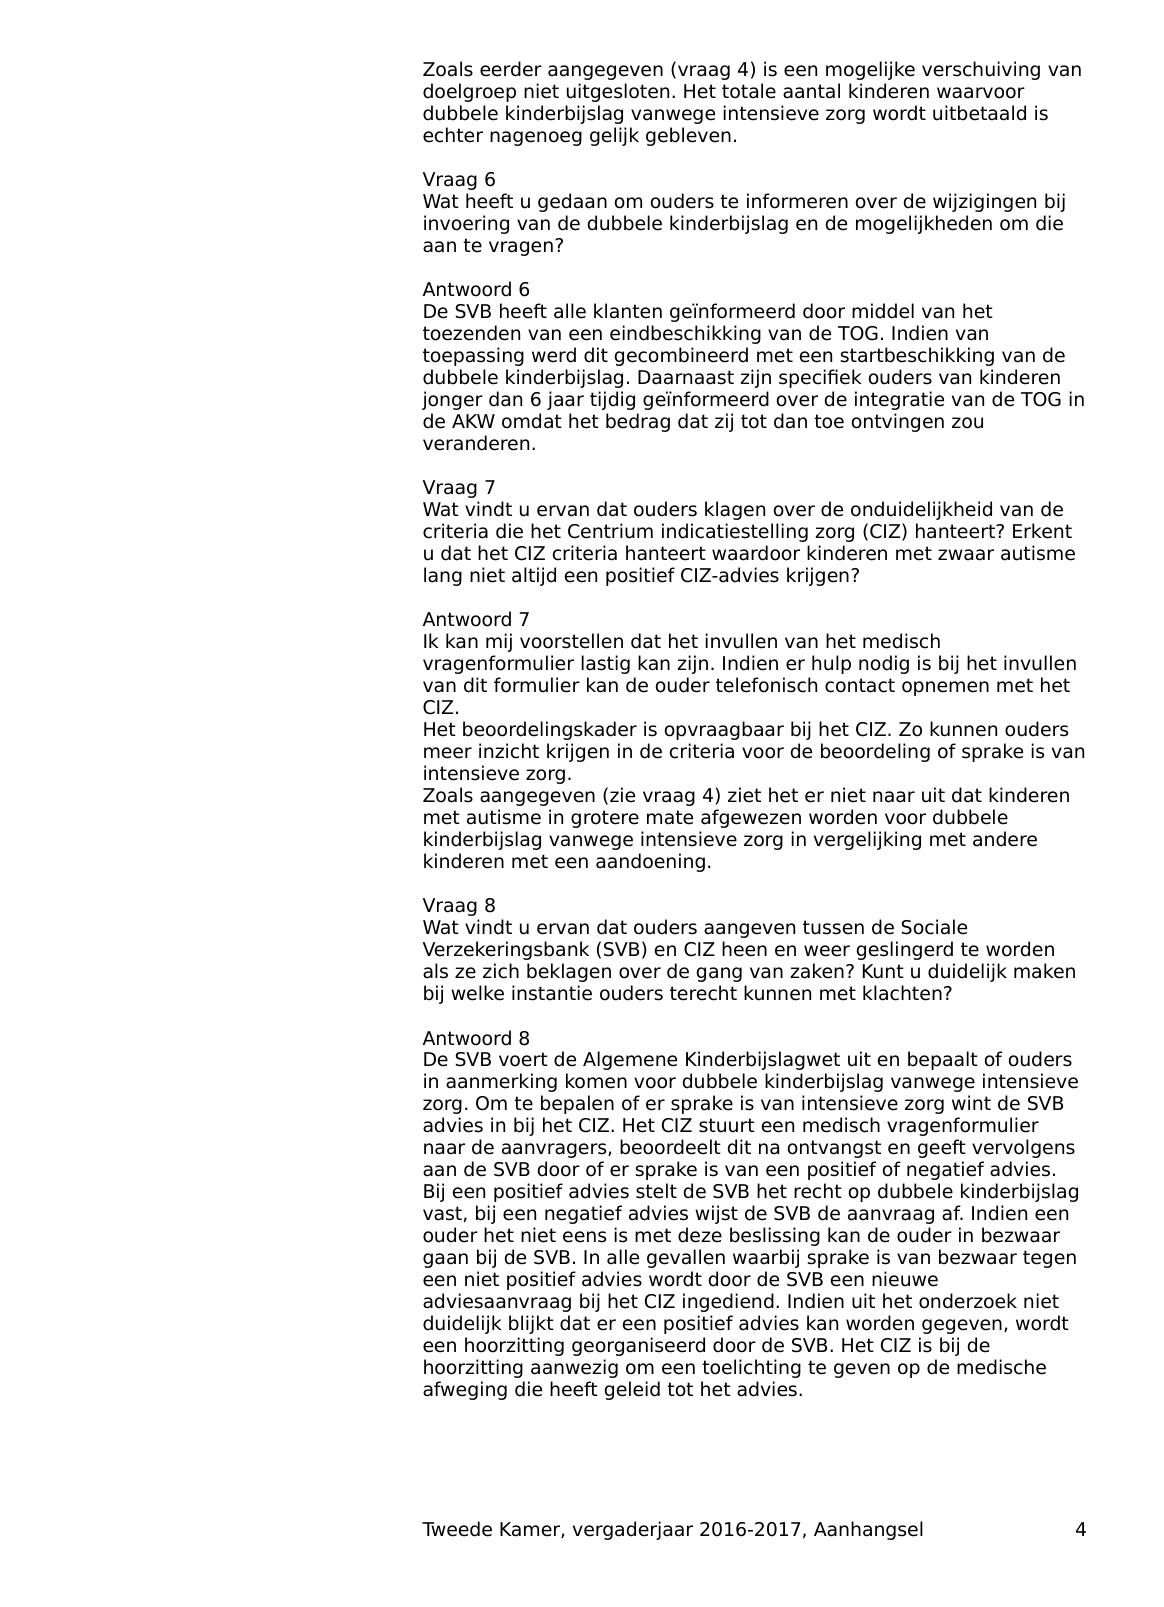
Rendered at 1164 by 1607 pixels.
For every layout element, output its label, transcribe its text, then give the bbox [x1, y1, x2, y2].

text De SVB voert de Algemene Kinderbijslagwet uit en bepaalt of ouders in aanmerking komen voor dubbele kinderbijslag vanwege intensieve zorg. Om te bepalen of er sprake is van intensieve zorg wint de SVB advies in bij het CIZ. Het CIZ stuurt een medisch vragenformulier naar de aanvragers, beoordeelt dit na ontvangst en geeft vervolgens aan de SVB door of er sprake is van een positief of negatief advies. Bij een positief advies stelt de SVB het recht op dubbele kinderbijslag vast, bij een negatief advies wijst de SVB de aanvraag af. Indien een ouder het niet eens is met deze beslissing kan de ouder in bezwaar gaan bij de SVB. In alle gevallen waarbij sprake is van bezwaar tegen een niet positief advies wordt door de SVB een nieuwe adviesaanvraag bij het CIZ ingediend. Indien uit het onderzoek niet duidelijk blijkt dat er een positief advies kan worden gegeven, wordt een hoorzitting georganiseerd door de SVB. Het CIZ is bij de hoorzitting aanwezig om een toelichting te geven op de medische afweging die heeft geleid tot het advies. [422, 1049, 1087, 1401]
text Wat vindt u ervan dat ouders klagen over de onduidelijkheid van de criteria die het Centrium indicatiestelling zorg (CIZ) hanteert? Erkent u dat het CIZ criteria hanteert waardoor kinderen met zwaar autisme lang niet altijd een positief CIZ-advies krijgen? [422, 499, 1087, 587]
text Vraag 7 [422, 477, 1087, 499]
text Zoals eerder aangegeven (vraag 4) is een mogelijke verschuiving van doelgroep niet uitgesloten. Het totale aantal kinderen waarvoor dubbele kinderbijslag vanwege intensieve zorg wordt uitbetaald is echter nagenoeg gelijk gebleven. [422, 59, 1087, 147]
text Zoals aangegeven (zie vraag 4) ziet het er niet naar uit dat kinderen met autisme in grotere mate afgewezen worden voor dubbele kinderbijslag vanwege intensieve zorg in vergelijking met andere kinderen met een aandoening. [422, 785, 1087, 873]
text Wat heeft u gedaan om ouders te informeren over de wijzigingen bij invoering van de dubbele kinderbijslag en de mogelijkheden om die aan te vragen? [422, 191, 1087, 257]
text Antwoord 6 [422, 279, 1087, 301]
text Ik kan mij voorstellen dat het invullen van het medisch vragenformulier lastig kan zijn. Indien er hulp nodig is bij het invullen van dit formulier kan de ouder telefonisch contact opnemen met het CIZ. [422, 631, 1087, 719]
text Vraag 8 [422, 895, 1087, 917]
text Het beoordelingskader is opvraagbaar bij het CIZ. Zo kunnen ouders meer inzicht krijgen in de criteria voor de beoordeling of sprake is van intensieve zorg. [422, 719, 1087, 785]
text Wat vindt u ervan dat ouders aangeven tussen de Sociale Verzekeringsbank (SVB) en CIZ heen en weer geslingerd te worden als ze zich beklagen over de gang van zaken? Kunt u duidelijk maken bij welke instantie ouders terecht kunnen met klachten? [422, 917, 1087, 1005]
text Antwoord 8 [422, 1027, 1087, 1049]
text Antwoord 7 [422, 609, 1087, 631]
text Vraag 6 [422, 169, 1087, 191]
text De SVB heeft alle klanten geïnformeerd door middel van het toezenden van een eindbeschikking van de TOG. Indien van toepassing werd dit gecombineerd met een startbeschikking van de dubbele kinderbijslag. Daarnaast zijn specifiek ouders van kinderen jonger dan 6 jaar tijdig geïnformeerd over de integratie van de TOG in de AKW omdat het bedrag dat zij tot dan toe ontvingen zou veranderen. [422, 301, 1087, 455]
